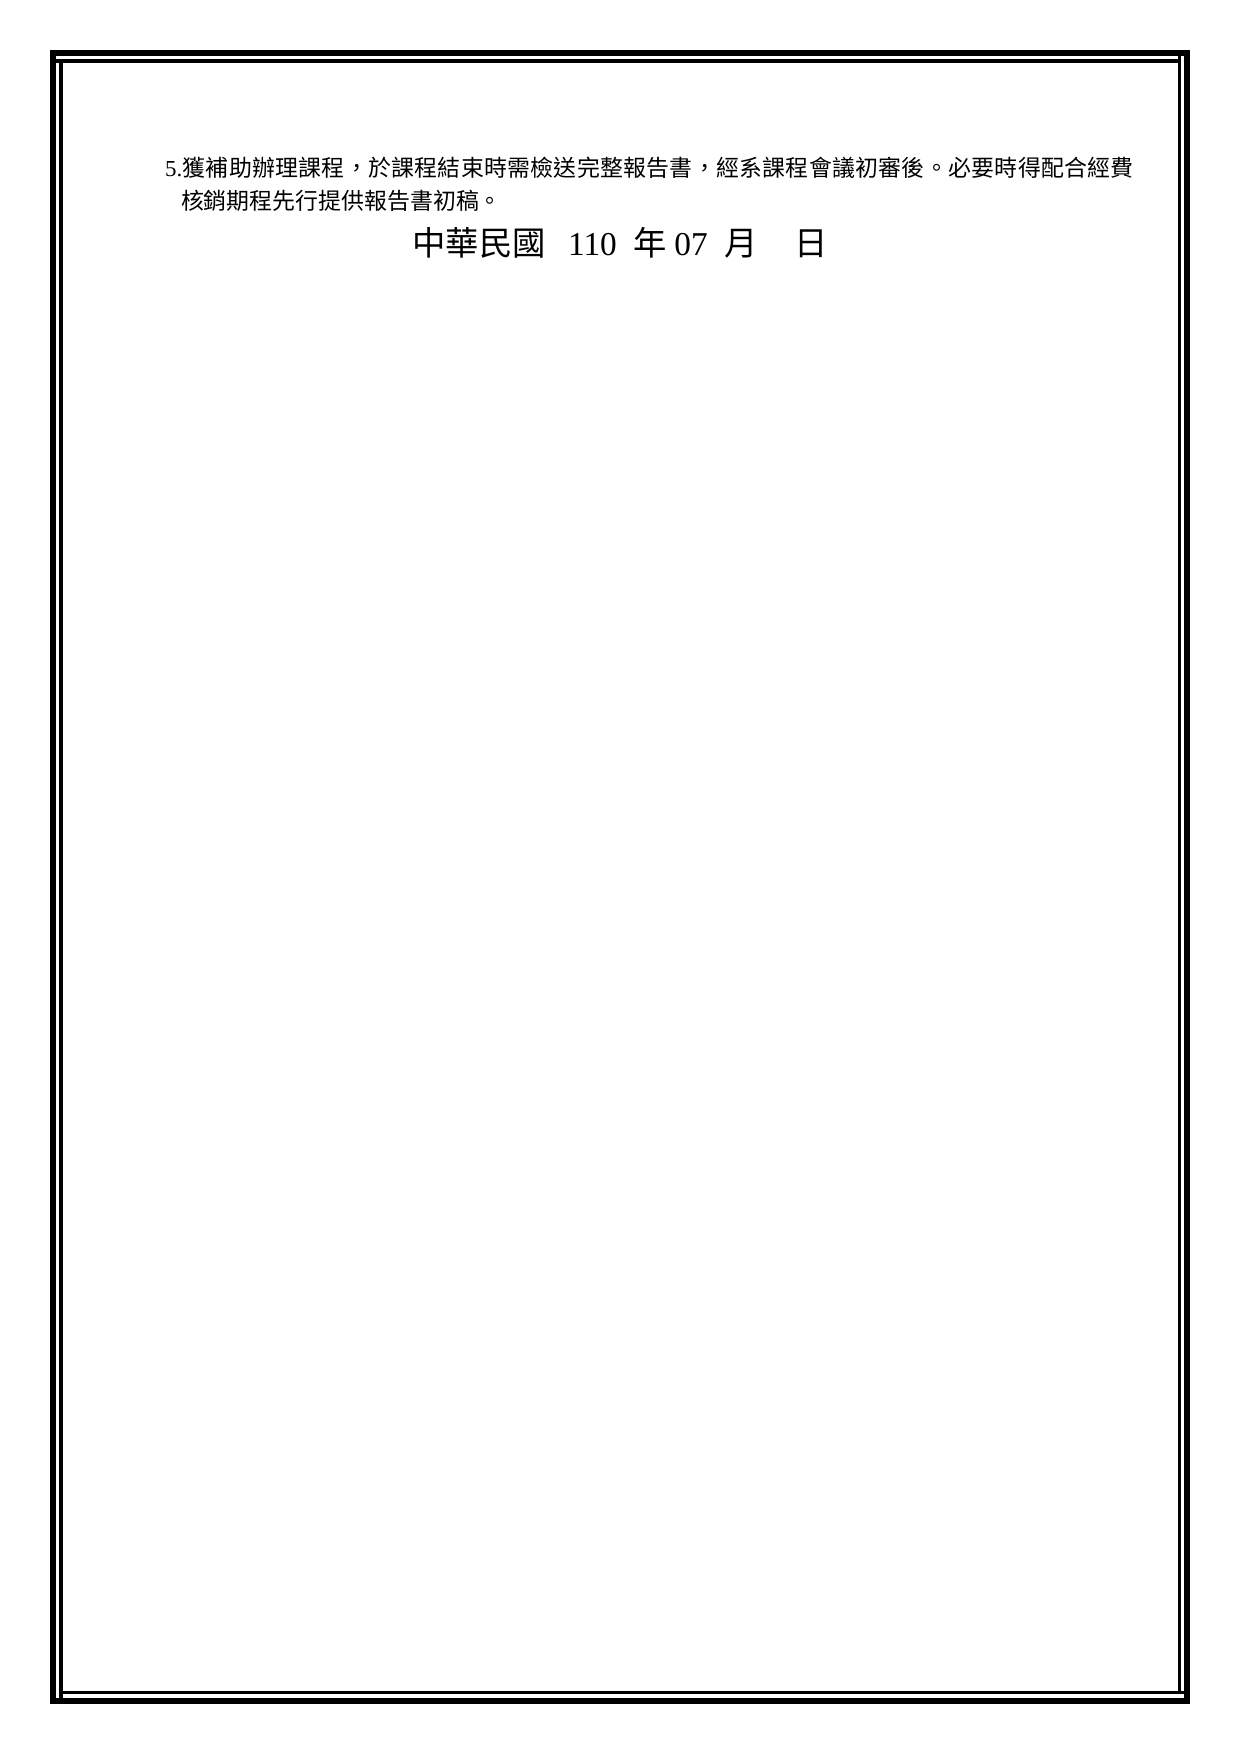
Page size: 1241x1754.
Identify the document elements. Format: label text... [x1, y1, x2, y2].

text 5.獲補助辦理課程，於課程結束時需檢送完整報告書，經系課程會議初審後。必要時得配合經費核銷期程先行提供報告書初稿。 [165, 150, 1137, 216]
text 中華民國 110 年 07 月 日 [112, 216, 1128, 265]
